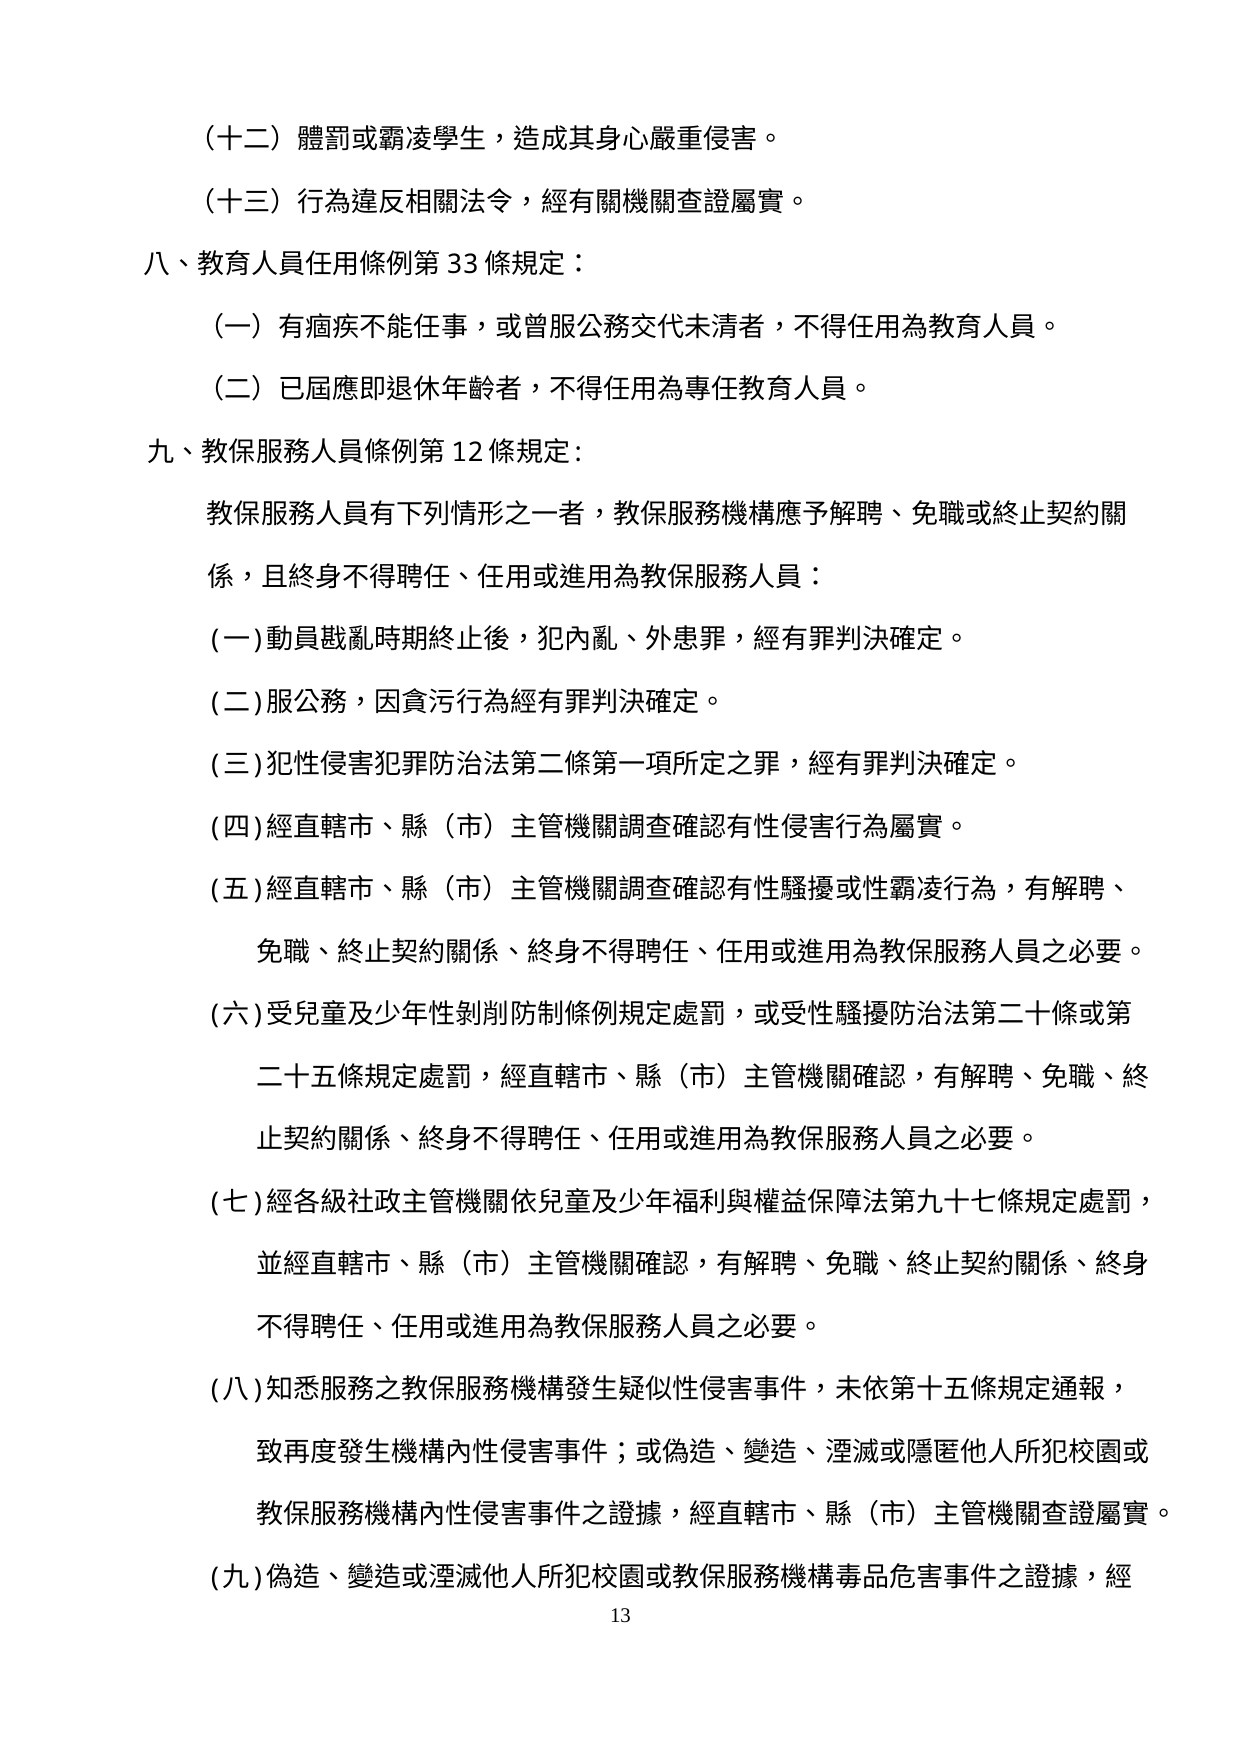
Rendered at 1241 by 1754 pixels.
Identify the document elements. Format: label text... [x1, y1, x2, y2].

text (三)犯性侵害犯罪防治法第二條第一項所定之罪，經有罪判決確定。 [74, 721, 1152, 783]
text (七)經各級社政主管機關依兒童及少年福利與權益保障法第九十七條規定處罰，並經直轄市、縣（市）主管機關確認，有解聘、免職、終止契約關係、終身不得聘任、任用或進用為教保服務人員之必要。 [206, 1158, 1152, 1346]
text （一）有痼疾不能任事，或曾服公務交代未清者，不得任用為教育人員。 [89, 283, 1152, 346]
text (六)受兒童及少年性剝削防制條例規定處罰，或受性騷擾防治法第二十條或第二十五條規定處罰，經直轄市、縣（市）主管機關確認，有解聘、免職、終止契約關係、終身不得聘任、任用或進用為教保服務人員之必要。 [206, 971, 1152, 1158]
text 教保服務人員有下列情形之一者，教保服務機構應予解聘、免職或終止契約關係，且終身不得聘任、任用或進用為教保服務人員： [207, 471, 1152, 596]
text （十三）行為違反相關法令，經有關機關查證屬實。 [189, 158, 1152, 221]
text (九)偽造、變造或湮滅他人所犯校園或教保服務機構毒品危害事件之證據，經 [206, 1533, 1152, 1596]
text (四)經直轄市、縣（市）主管機關調查確認有性侵害行為屬實。 [74, 783, 1152, 846]
text (二)服公務，因貪污行為經有罪判決確定。 [74, 658, 1152, 721]
text 九、教保服務人員條例第12條規定: [74, 408, 1152, 471]
text （二）已屆應即退休年齡者，不得任用為專任教育人員。 [89, 346, 1152, 408]
text (八)知悉服務之教保服務機構發生疑似性侵害事件，未依第十五條規定通報，致再度發生機構內性侵害事件；或偽造、變造、湮滅或隱匿他人所犯校園或教保服務機構內性侵害事件之證據，經直轄市、縣（市）主管機關查證屬實。 [206, 1346, 1152, 1533]
text 八、教育人員任用條例第33條規定： [89, 221, 1152, 283]
text (五)經直轄市、縣（市）主管機關調查確認有性騷擾或性霸凌行為，有解聘、免職、終止契約關係、終身不得聘任、任用或進用為教保服務人員之必要。 [206, 846, 1152, 971]
text （十二）體罰或霸凌學生，造成其身心嚴重侵害。 [189, 96, 1152, 158]
text (一)動員戡亂時期終止後，犯內亂、外患罪，經有罪判決確定。 [74, 596, 1152, 658]
